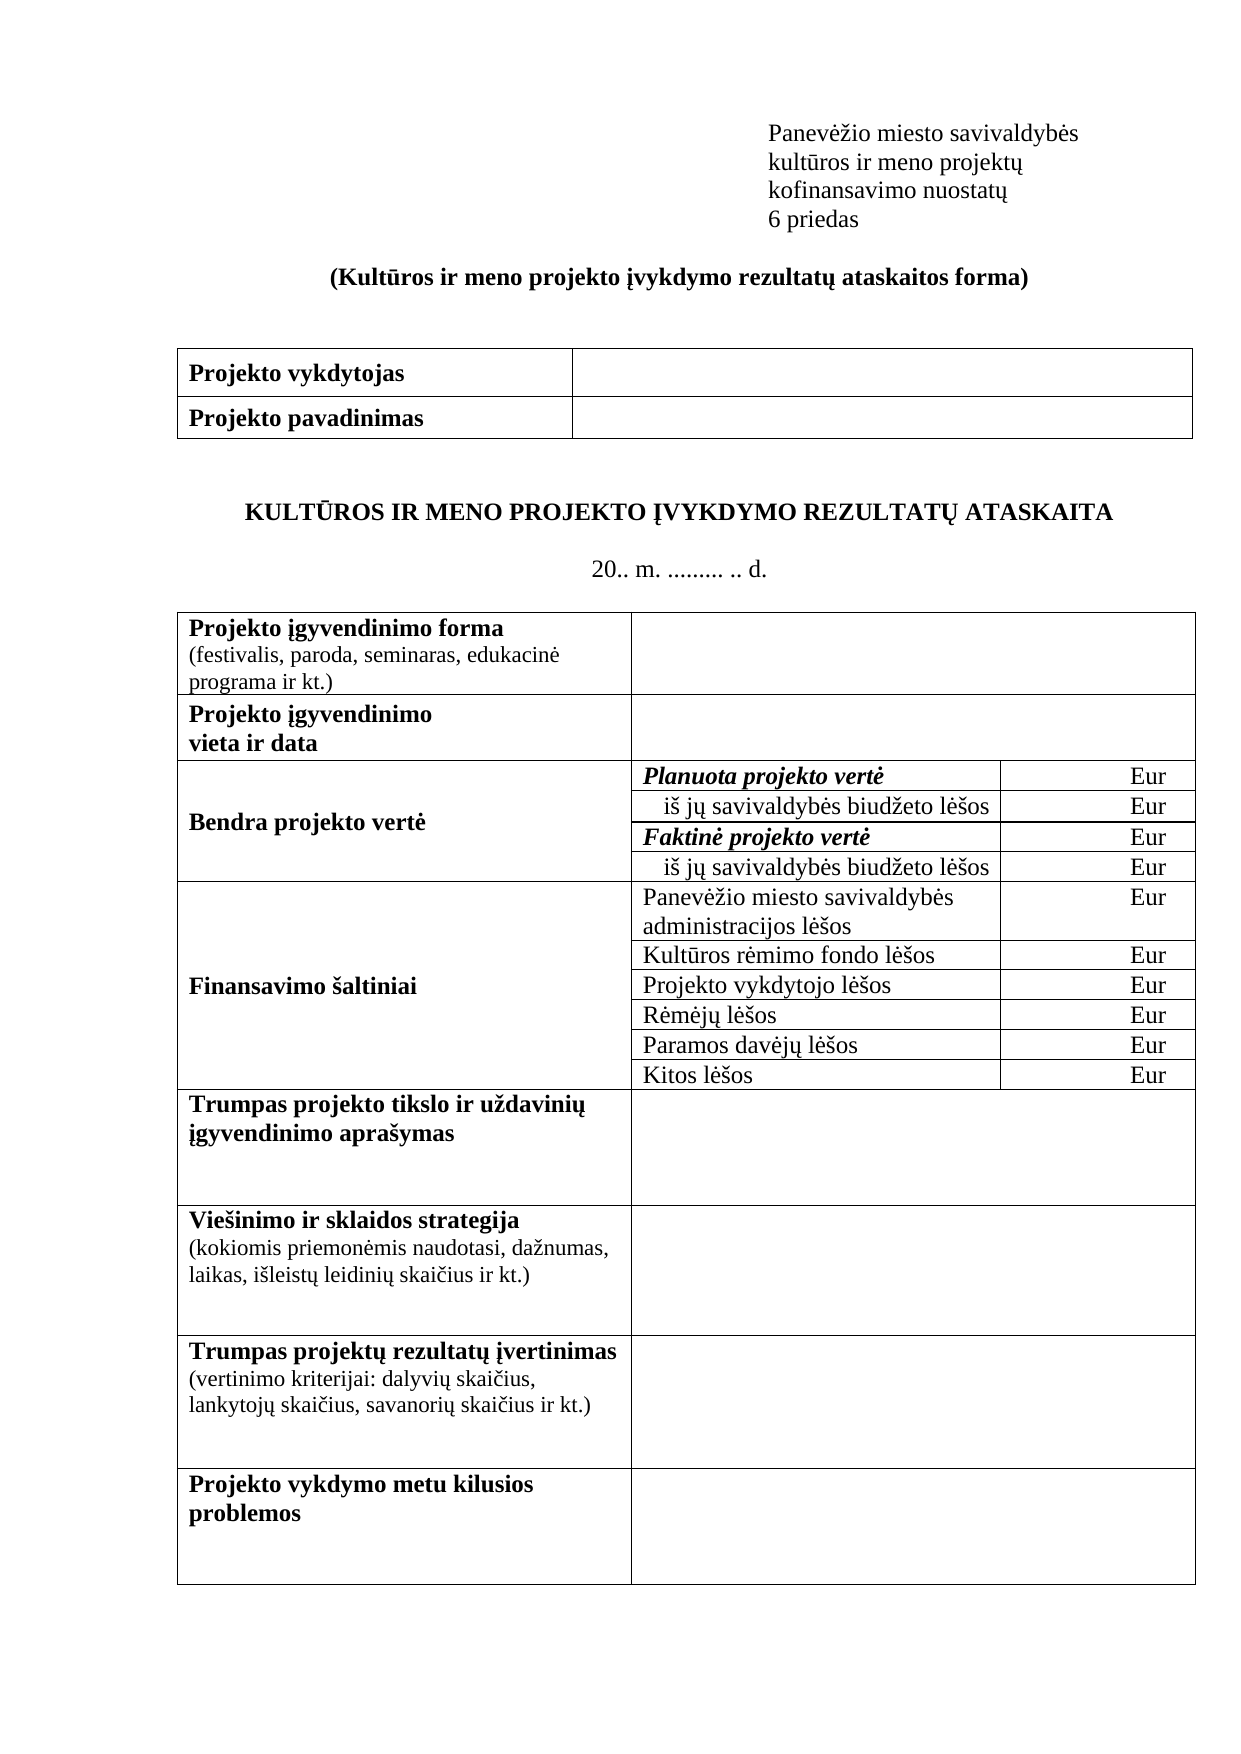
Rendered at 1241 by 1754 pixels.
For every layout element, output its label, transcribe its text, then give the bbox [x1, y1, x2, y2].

table_cell Finansavimo šaltiniai [178, 882, 631, 1088]
table_cell Eur [1119, 791, 1195, 821]
table_cell [1001, 970, 1119, 999]
table_cell [632, 695, 1195, 760]
table_cell Eur [1119, 761, 1195, 790]
table_cell Projekto vykdymo metu kilusios problemos [178, 1469, 631, 1584]
table_cell [632, 1336, 1195, 1468]
table_cell Trumpas projekto tikslo ir uždavinių įgyvendinimo aprašymas [178, 1090, 631, 1204]
table_cell Kultūros rėmimo fondo lėšos [632, 941, 1000, 969]
table_cell Panevėžio miesto savivaldybės administracijos lėšos [632, 882, 1000, 939]
text kofinansavimo nuostatų [177, 176, 1181, 204]
table_header Projekto įgyvendinimo forma (festivalis, paroda, seminaras, edukacinė programa ir kt.) [178, 613, 631, 694]
table_cell Eur [1119, 1000, 1195, 1029]
table_header Projekto vykdytojas [178, 349, 572, 396]
table_cell [1001, 1000, 1119, 1029]
table_cell Projekto įgyvendinimo vieta ir data [178, 695, 631, 760]
table_cell Viešinimo ir sklaidos strategija (kokiomis priemonėmis naudotasi, dažnumas, laikas, išleistų leidinių skaičius ir kt.) [178, 1206, 631, 1335]
table_cell [1001, 1030, 1119, 1059]
text (Kultūros ir meno projekto įvykdymo rezultatų ataskaitos forma) [177, 262, 1181, 291]
table_cell Trumpas projektų rezultatų įvertinimas (vertinimo kriterijai: dalyvių skaičius, lankytojų skaičius, savanorių skaičius ir kt.) [178, 1336, 631, 1468]
table_cell Eur [1119, 823, 1195, 851]
table_cell Eur [1119, 1030, 1195, 1059]
text Panevėžio miesto savivaldybės [177, 118, 1181, 147]
table_cell [632, 1090, 1195, 1204]
table_cell [1001, 1060, 1119, 1088]
table_cell [1001, 823, 1119, 851]
table_cell [632, 1206, 1195, 1335]
text KULTŪROS IR MENO PROJEKTO ĮVYKDYMO REZULTATŲ ATASKAITA [177, 497, 1181, 525]
table_cell [1001, 791, 1119, 821]
table_cell [1001, 761, 1119, 790]
table_cell [1001, 882, 1119, 939]
table_cell Eur [1119, 1060, 1195, 1088]
table_cell Projekto vykdytojo lėšos [632, 970, 1000, 999]
table_cell [1001, 941, 1119, 969]
text 6 priedas [177, 204, 1181, 233]
table_header [632, 613, 1195, 694]
table_cell Projekto pavadinimas [178, 397, 572, 438]
table_cell Kitos lėšos [632, 1060, 1000, 1088]
text 20.. m. ......... .. d. [177, 554, 1181, 583]
table_header [573, 349, 1192, 396]
table_cell Rėmėjų lėšos [632, 1000, 1000, 1029]
table_cell Bendra projekto vertė [178, 761, 631, 881]
table_cell [632, 1469, 1195, 1584]
table_cell [1001, 852, 1119, 881]
table_cell Planuota projekto vertė [632, 761, 1000, 790]
table_cell Eur [1119, 970, 1195, 999]
table_cell Paramos davėjų lėšos [632, 1030, 1000, 1059]
text kultūros ir meno projektų [177, 147, 1181, 176]
table_cell Faktinė projekto vertė [632, 823, 1000, 851]
table_cell Eur [1119, 852, 1195, 881]
table_cell iš jų savivaldybės biudžeto lėšos [632, 791, 1000, 821]
table_cell iš jų savivaldybės biudžeto lėšos [632, 852, 1000, 881]
table_cell Eur [1119, 882, 1195, 939]
table_cell [573, 397, 1192, 438]
table_cell Eur [1119, 941, 1195, 969]
